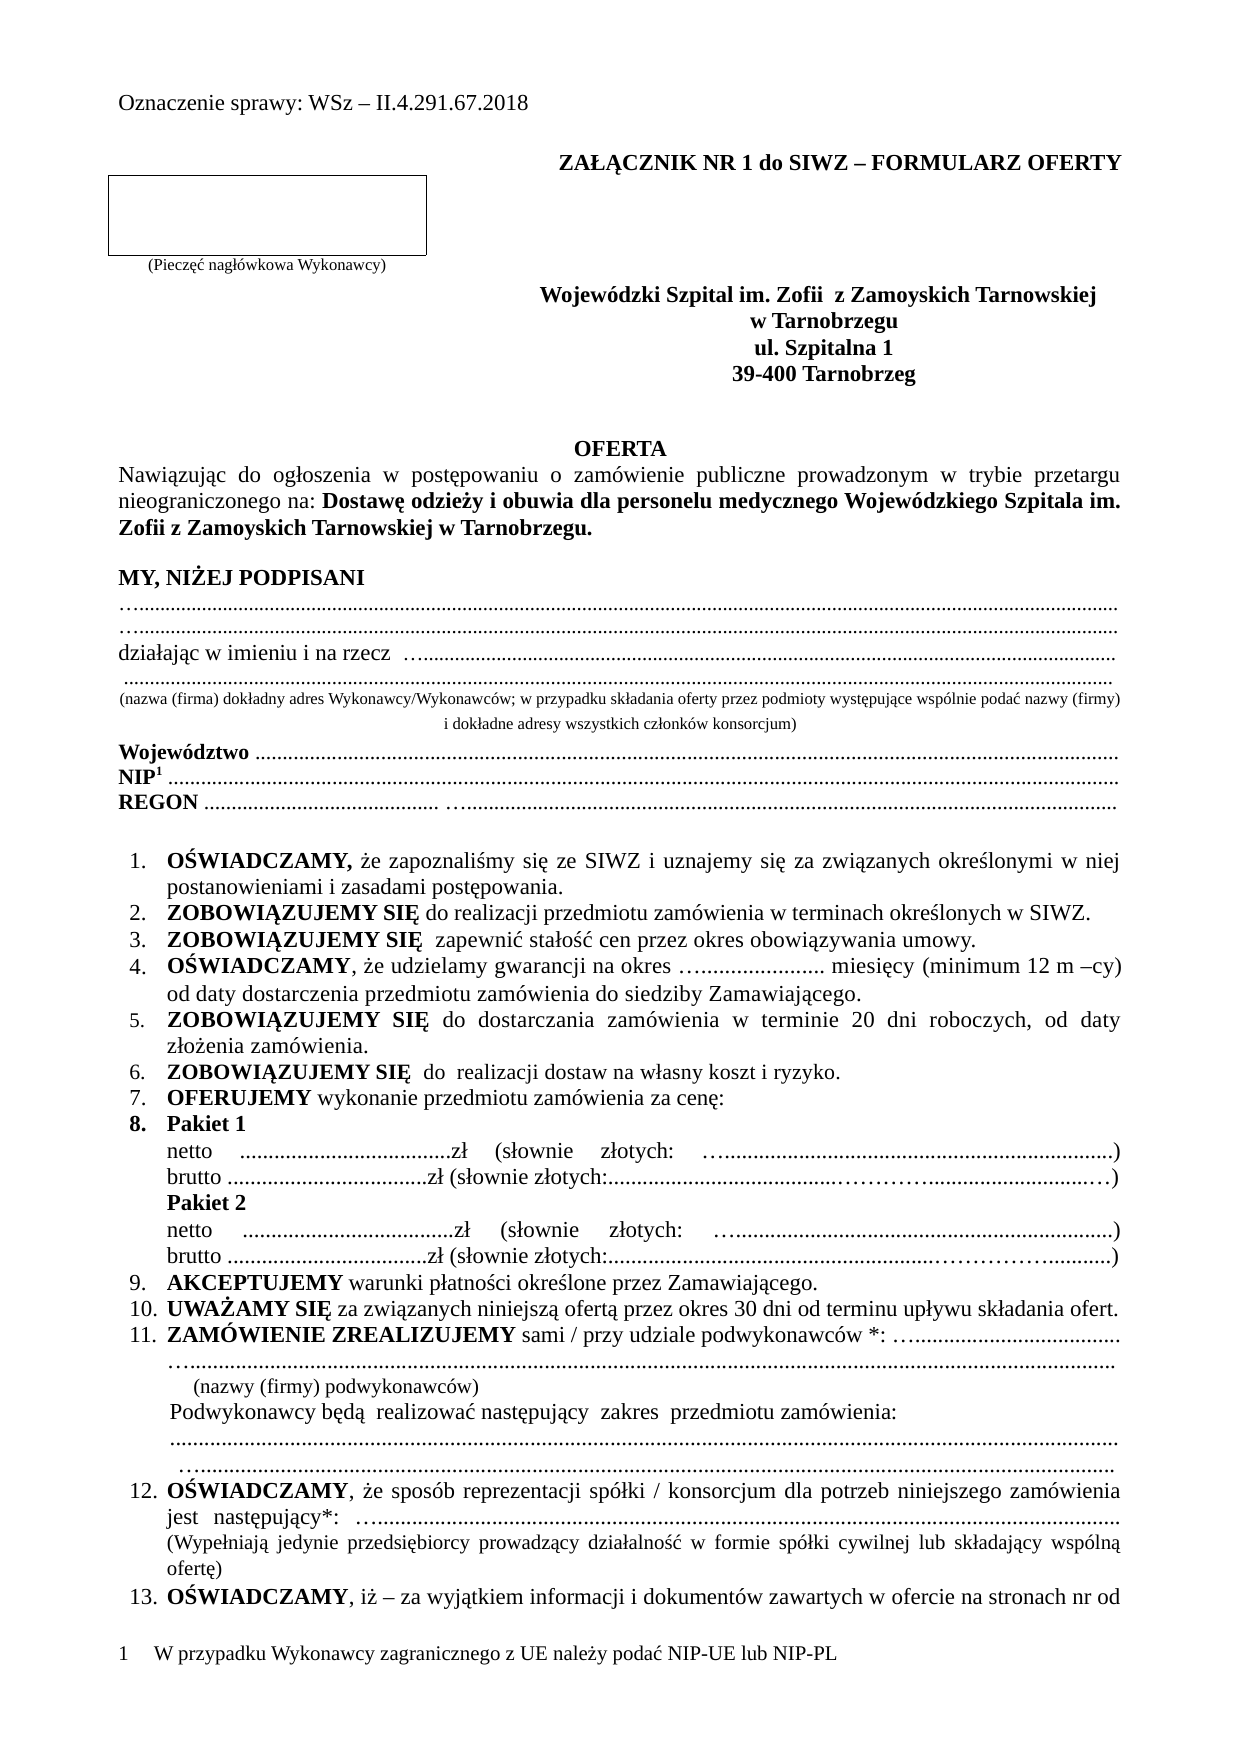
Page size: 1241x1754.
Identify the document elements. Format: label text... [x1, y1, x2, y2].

table_cell Wojewódzki Szpital im. Zofii z Zamoyskich Tarnowskiej w Tarnobrzegu ul. Szpitalna 1 39-400 Tarnobrzeg [529, 281, 1119, 386]
list OŚWIADCZAMY, iż – za wyjątkiem informacji i dokumentów zawartych w ofercie na stronach nr od [129, 1583, 1122, 1609]
text REGON ........................................... …....................................................................................................................... [118, 789, 1122, 822]
text OFERTA [118, 434, 1122, 461]
list ZOBOWIĄZUJEMY SIĘ do dostarczania zamówienia w terminie 20 dni roboczych, od daty złożenia zamówienia. [129, 1006, 1122, 1059]
text W przypadku Wykonawcy zagranicznego z UE należy podać NIP-UE lub NIP-PL [118, 1641, 1122, 1665]
text NIP .............................................................................................................................................................................. [118, 764, 1122, 789]
text …............................................................................................................................................................................................ [118, 614, 1122, 638]
table_cell (Pieczęć nagłówkowa Wykonawcy) [108, 256, 426, 281]
text MY, NIŻEJ PODPISANI [118, 564, 1122, 590]
list Pakiet 1 [129, 1110, 1122, 1137]
table_cell [426, 255, 1119, 281]
text Oznaczenie sprawy: WSz – II.4.291.67.2018 [118, 88, 1122, 123]
text ...................................................................................................................................................................... [118, 1424, 1122, 1451]
list ZOBOWIĄZUJEMY SIĘ do realizacji dostaw na własny koszt i ryzyko. [129, 1059, 1122, 1084]
text Podwykonawcy będą realizować następujący zakres przedmiotu zamówienia: [118, 1398, 1122, 1424]
table_header [427, 175, 1119, 254]
list OŚWIADCZAMY, że udzielamy gwarancji na okres …..................... miesięcy (minimum 12 m –cy) od daty dostarczenia przedmiotu zamówienia do siedziby Zamawiającego. [129, 952, 1122, 1006]
list AKCEPTUJEMY warunki płatności określone przez Zamawiającego. [129, 1268, 1122, 1295]
list OŚWIADCZAMY, że sposób reprezentacji spółki / konsorcjum dla potrzeb niniejszego zamówienia jest następujący*: ….................................................................................................................................. (Wypełniają jedynie przedsiębiorcy prowadzący działalność w formie spółki cywilnej lub składający wspólną ofertę) [129, 1477, 1122, 1583]
list netto .....................................zł (słownie złotych: …....................................................................) brutto ...................................zł (słownie złotych:........................................…………............................…) [129, 1137, 1122, 1189]
text .............................................................................................................................................................................................. [118, 665, 1122, 689]
text działając w imieniu i na rzecz …..................................................................................................................................... [118, 638, 1122, 665]
list OFERUJEMY wykonanie przedmiotu zamówienia za cenę: [129, 1084, 1122, 1110]
table_cell [108, 281, 528, 386]
list ZOBOWIĄZUJEMY SIĘ do realizacji przedmiotu zamówienia w terminach określonych w SIWZ. [129, 899, 1122, 926]
text ZAŁĄCZNIK NR 1 do SIWZ – FORMULARZ OFERTY [118, 149, 1122, 175]
text …............................................................................................................................................................................................ [118, 590, 1122, 614]
list ZOBOWIĄZUJEMY SIĘ zapewnić stałość cen przez okres obowiązywania umowy. [129, 926, 1122, 952]
list ZAMÓWIENIE ZREALIZUJEMY sami / przy udziale podwykonawców *: ….................................... [129, 1321, 1122, 1348]
list (nazwy (firmy) podwykonawców) [156, 1374, 1122, 1398]
table_header [109, 176, 426, 254]
list Pakiet 2 [129, 1189, 1122, 1216]
text Nawiązując do ogłoszenia w postępowaniu o zamówienie publiczne prowadzonym w trybie przetargu nieograniczonego na: Dostawę odzieży i obuwia dla personelu medycznego Wojewódzkiego Szpitala im. Zofii z Zamoyskich Tarnowskiej w Tarnobrzegu. [118, 461, 1122, 540]
text …................................................................................................................................................................ [118, 1451, 1122, 1477]
list ….................................................................................................................................................................. [129, 1348, 1122, 1374]
list UWAŻAMY SIĘ za związanych niniejszą ofertą przez okres 30 dni od terminu upływu składania ofert. [129, 1295, 1122, 1321]
text (nazwa (firma) dokładny adres Wykonawcy/Wykonawców; w przypadku składania oferty przez podmioty występujące wspólnie podać nazwy (firmy) i dokładne adresy wszystkich członków konsorcjum) [118, 689, 1122, 739]
list netto .....................................zł (słownie złotych: …..................................................................) brutto ...................................zł (słownie złotych:.........................................................……………...........) [129, 1216, 1122, 1268]
text Województwo .............................................................................................................................................................. [118, 739, 1122, 764]
list OŚWIADCZAMY, że zapoznaliśmy się ze SIWZ i uznajemy się za związanych określonymi w niej postanowieniami i zasadami postępowania. [129, 847, 1122, 899]
